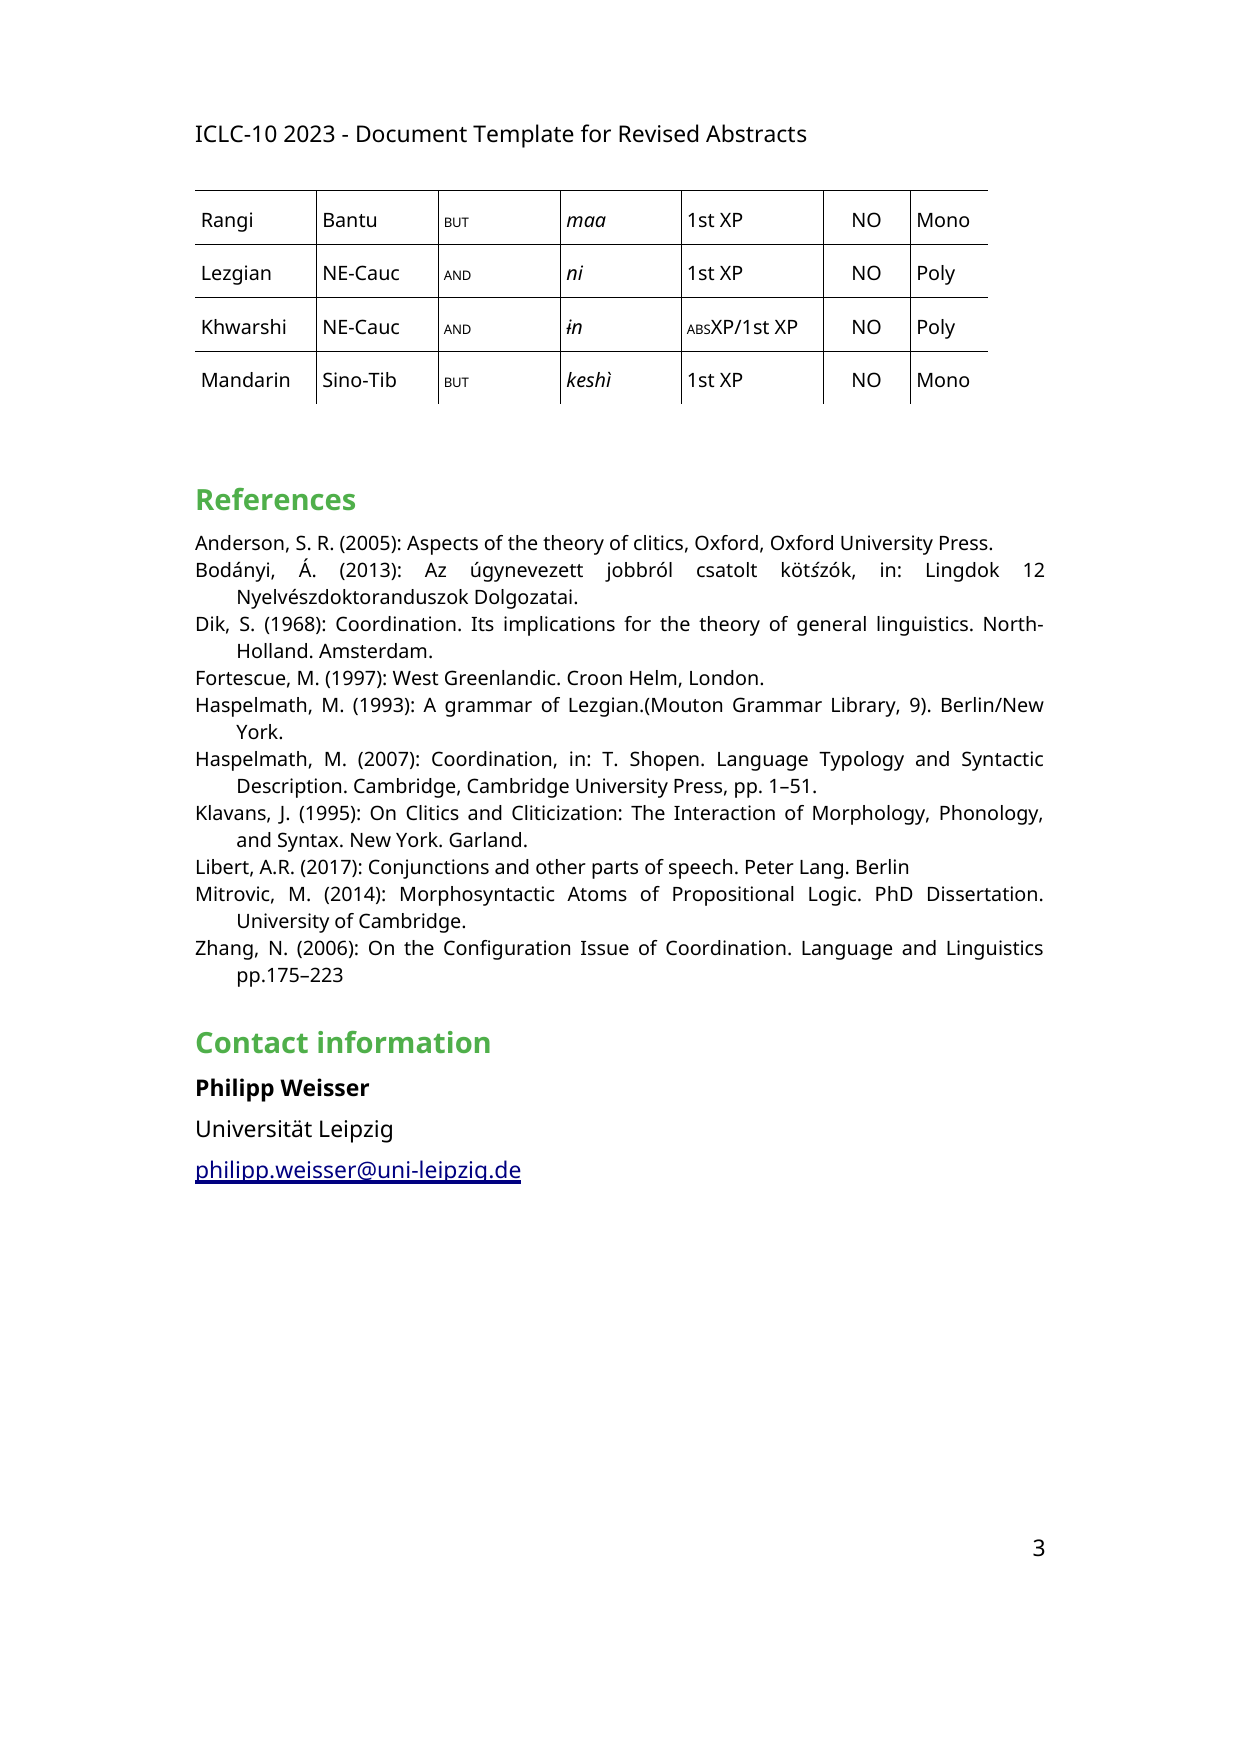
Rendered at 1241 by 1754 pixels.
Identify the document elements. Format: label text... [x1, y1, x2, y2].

table_cell 1st XP [682, 191, 823, 244]
text Haspelmath, M. (1993): A grammar of Lezgian.(Mouton Grammar Library, 9). Berlin/New York. [195, 692, 1045, 746]
table_cell Bantu [317, 191, 438, 244]
table_cell Poly [911, 298, 988, 351]
table_cell but [439, 352, 560, 404]
text philipp.weisser@uni-leipzig.de [195, 1155, 1045, 1184]
table_cell and [439, 245, 560, 297]
table_cell maa [561, 191, 681, 244]
table_cell keshì [561, 352, 681, 404]
table_cell and [439, 298, 560, 351]
text Dik, S. (1968): Coordination. Its implications for the theory of general linguistics. North-Holland. Amsterdam. [195, 611, 1045, 664]
table_cell Mono [911, 191, 988, 244]
text Fortescue, M. (1997): West Greenlandic. Croon Helm, London. [195, 664, 1045, 692]
table_cell Mandarin [195, 352, 316, 404]
text Philipp Weisser [195, 1073, 1045, 1102]
text Haspelmath, M. (2007): Coordination, in: T. Shopen. Language Typology and Syntactic Description. Cambridge, Cambridge University Press, pp. 1–51. [195, 746, 1045, 799]
table_cell Poly [911, 245, 988, 297]
table_cell NO [824, 245, 910, 297]
table_cell Rangi [195, 191, 316, 244]
text Universität Leipzig [195, 1114, 1045, 1143]
table_cell NO [824, 191, 910, 244]
table_cell NO [824, 352, 910, 404]
subtitle References [195, 480, 1045, 518]
table_cell absXP/1st XP [682, 298, 823, 351]
table_cell but [439, 191, 560, 244]
table_cell ɨn [561, 298, 681, 351]
table_cell Sino-Tib [317, 352, 438, 404]
text Bodányi, Á. (2013): Az úgynevezett jobbról csatolt kötśzók, in: Lingdok 12 Nyelvészdoktoranduszok Dolgozatai. [195, 557, 1045, 611]
subtitle Contact information [195, 1024, 1045, 1061]
table_cell ni [561, 245, 681, 297]
text Libert, A.R. (2017): Conjunctions and other parts of speech. Peter Lang. Berlin [195, 853, 1045, 880]
table_cell NE-Cauc [317, 298, 438, 351]
table_cell NO [824, 298, 910, 351]
table_cell 1st XP [682, 352, 823, 404]
table_cell Lezgian [195, 245, 316, 297]
text Anderson, S. R. (2005): Aspects of the theory of clitics, Oxford, Oxford University Press. [195, 530, 1045, 557]
table_cell Khwarshi [195, 298, 316, 351]
table_cell Mono [911, 352, 988, 404]
table_cell NE-Cauc [317, 245, 438, 297]
text Mitrovic, M. (2014): Morphosyntactic Atoms of Propositional Logic. PhD Dissertation. University of Cambridge. [195, 880, 1045, 934]
text Zhang, N. (2006): On the Conﬁguration Issue of Coordination. Language and Linguistics pp.175–223 [195, 934, 1045, 988]
table_cell 1st XP [682, 245, 823, 297]
text Klavans, J. (1995): On Clitics and Cliticization: The Interaction of Morphology, Phonology, and Syntax. New York. Garland. [195, 799, 1045, 853]
